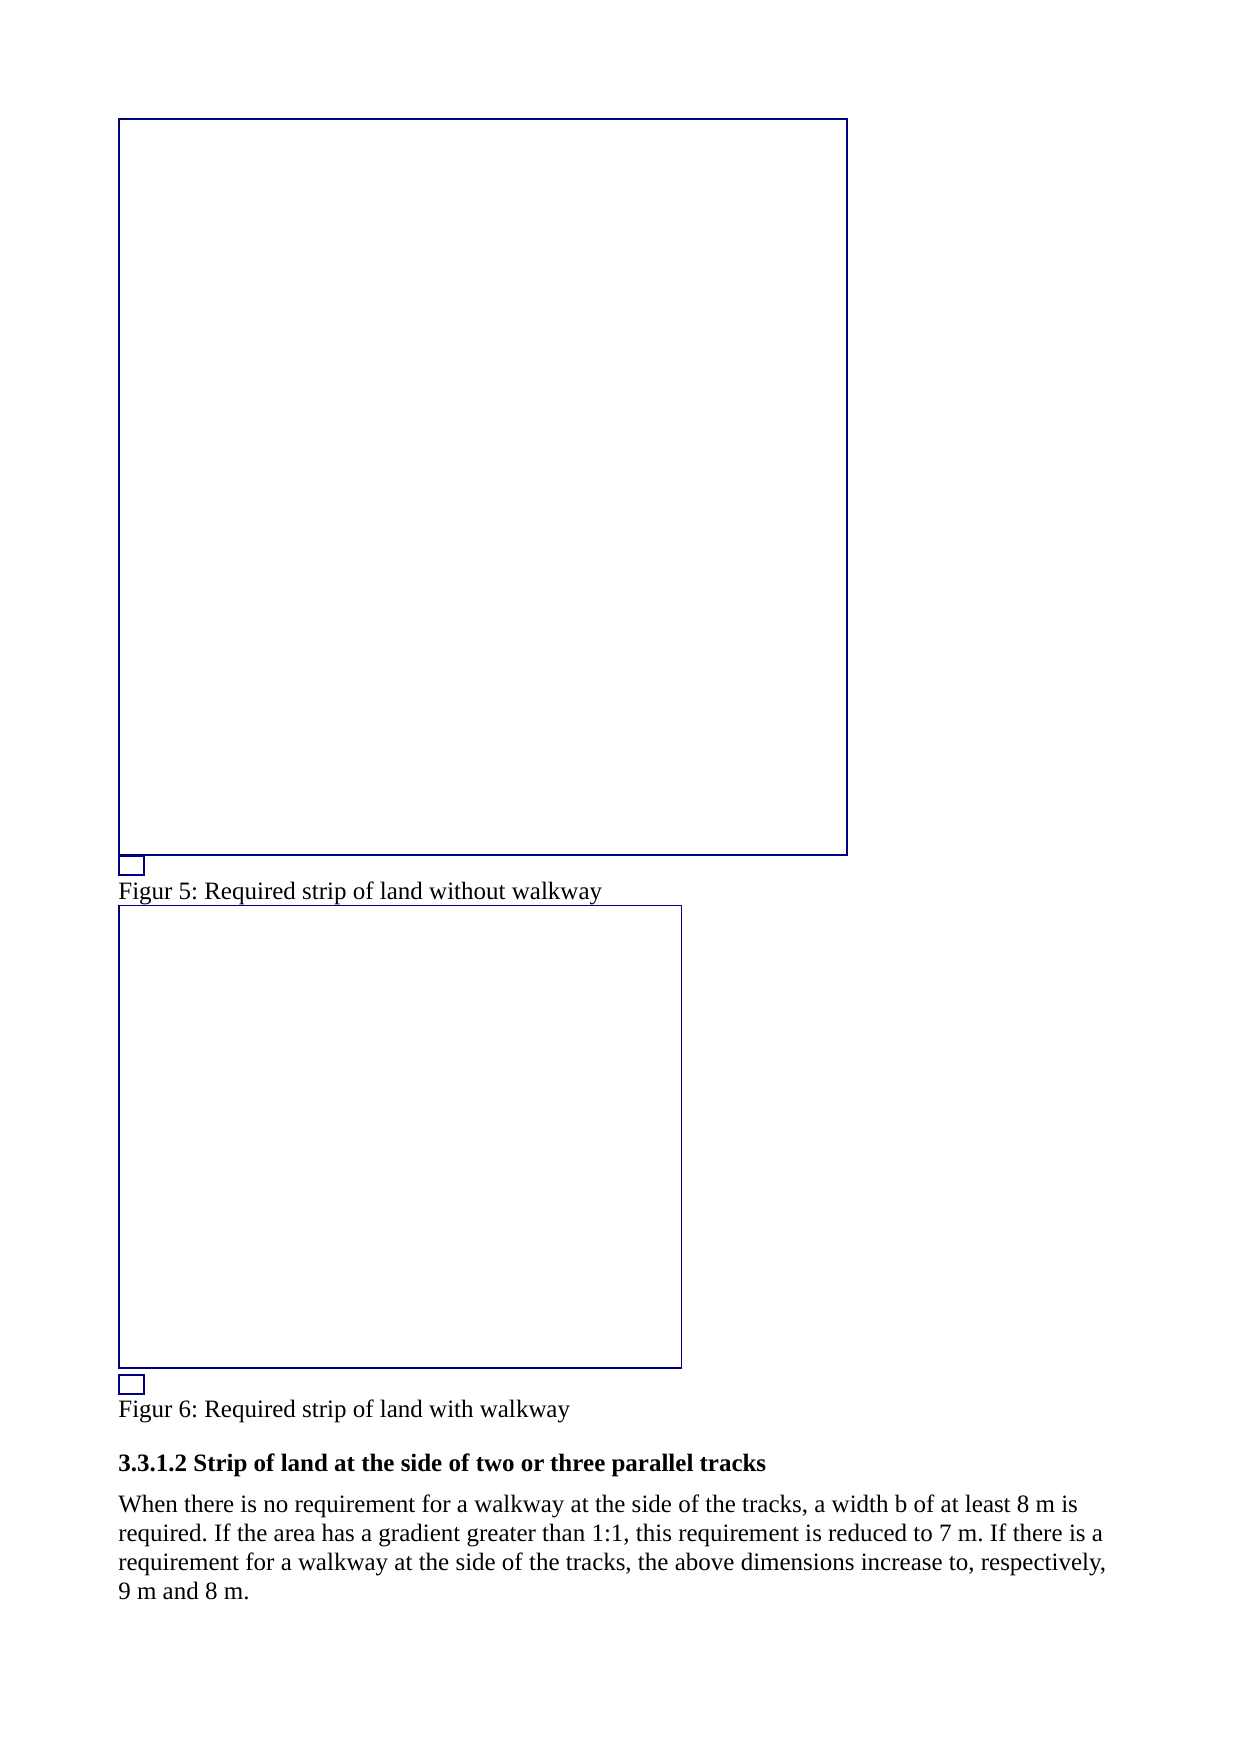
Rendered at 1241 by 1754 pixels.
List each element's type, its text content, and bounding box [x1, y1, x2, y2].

text When there is no requirement for a walkway at the side of the tracks, a width b of at least 8 m is required. If the area has a gradient greater than 1:1, this requirement is reduced to 7 m. If there is a requirement for a walkway at the side of the tracks, the above dimensions increase to, respectively, 9 m and 8 m. [118, 1489, 1122, 1604]
text Figur 6: Required strip of land with walkway [118, 1394, 1122, 1423]
subtitle 3.3.1.2 Strip of land at the side of two or three parallel tracks [118, 1448, 1122, 1477]
text Figur 5: Required strip of land without walkway [118, 876, 1122, 905]
